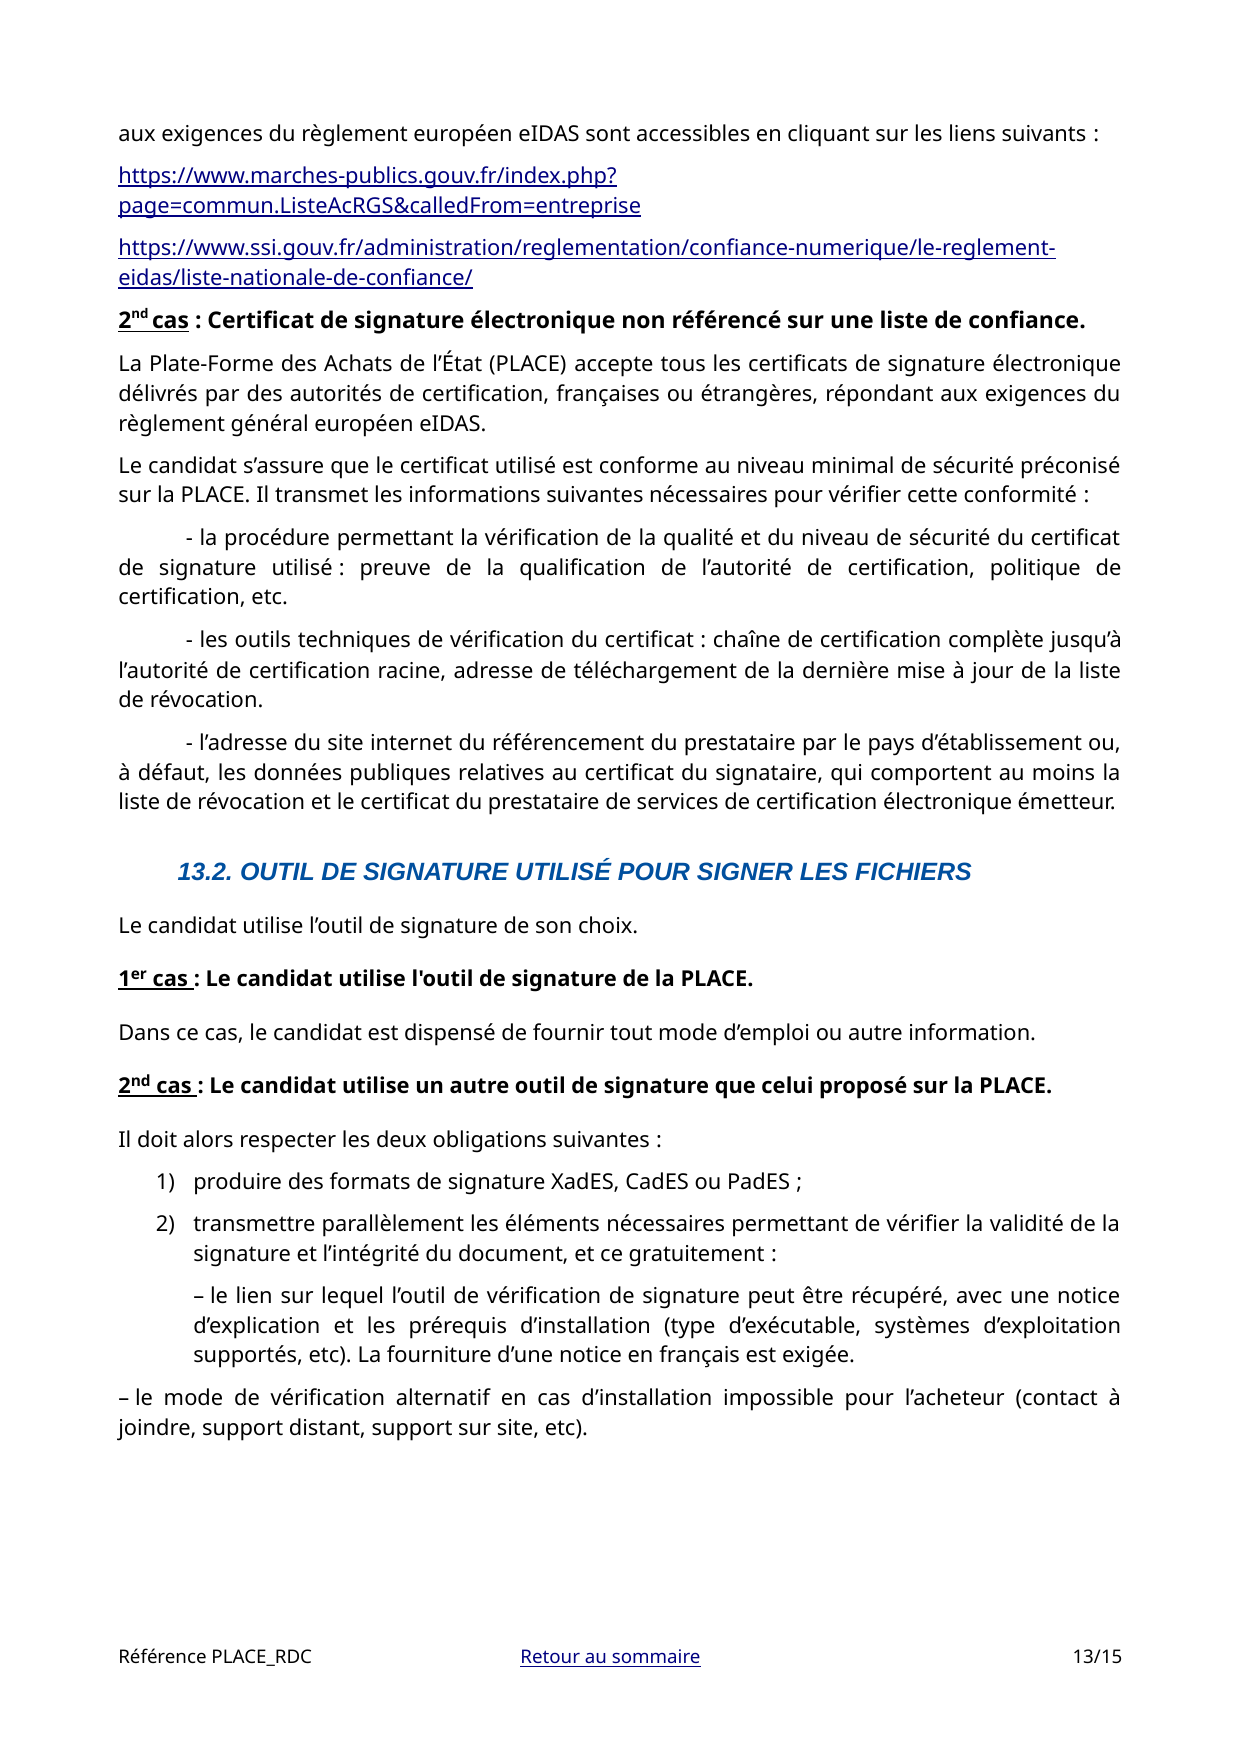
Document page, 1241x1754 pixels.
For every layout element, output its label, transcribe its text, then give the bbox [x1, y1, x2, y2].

list – le lien sur lequel l’outil de vérification de signature peut être récupéré, avec une notice d’explication et les prérequis d’installation (type d’exécutable, systèmes d’exploitation supportés, etc). La fourniture d’une notice en français est exigée. [156, 1280, 1122, 1369]
text La Plate-Forme des Achats de l’État (PLACE) accepte tous les certificats de signature électronique délivrés par des autorités de certification, françaises ou étrangères, répondant aux exigences du règlement général européen eIDAS. [118, 348, 1122, 437]
text - l’adresse du site internet du référencement du prestataire par le pays d’établissement ou, à défaut, les données publiques relatives au certificat du signataire, qui comportent au moins la liste de révocation et le certificat du prestataire de services de certification électronique émetteur. [118, 727, 1122, 816]
list – le mode de vérification alternatif en cas d’installation impossible pour l’acheteur (contact à joindre, support distant, support sur site, etc). [118, 1382, 1122, 1441]
text 2nd cas : Le candidat utilise un autre outil de signature que celui proposé sur la PLACE. [118, 1070, 1122, 1100]
subtitle Outil de signature utilisé pour signer les fichiers [177, 857, 1122, 886]
text https://www.marches-publics.gouv.fr/index.php?page=commun.ListeAcRGS&calledFrom=entreprise [118, 160, 1122, 220]
text Le candidat s’assure que le certificat utilisé est conforme au niveau minimal de sécurité préconisé sur la PLACE. Il transmet les informations suivantes nécessaires pour vérifier cette conformité : [118, 450, 1122, 509]
text - les outils techniques de vérification du certificat : chaîne de certification complète jusqu’à l’autorité de certification racine, adresse de téléchargement de la dernière mise à jour de la liste de révocation. [118, 623, 1122, 714]
text Le candidat utilise l’outil de signature de son choix. [118, 910, 1122, 939]
text Dans ce cas, le candidat est dispensé de fournir tout mode d’emploi ou autre information. [118, 1017, 1122, 1046]
text 1er cas : Le candidat utilise l'outil de signature de la PLACE. [118, 963, 1122, 993]
list transmettre parallèlement les éléments nécessaires permettant de vérifier la validité de la signature et l’intégrité du document, et ce gratuitement : [156, 1208, 1122, 1267]
text - la procédure permettant la vérification de la qualité et du niveau de sécurité du certificat de signature utilisé : preuve de la qualification de l’autorité de certification, politique de certification, etc. [118, 522, 1122, 611]
text https://www.ssi.gouv.fr/administration/reglementation/confiance-numerique/le-reglement-eidas/liste-nationale-de-confiance/ [118, 232, 1122, 292]
text Il doit alors respecter les deux obligations suivantes : [118, 1123, 1122, 1153]
text 2nd cas : Certificat de signature électronique non référencé sur une liste de confiance. [118, 304, 1122, 336]
list produire des formats de signature XadES, CadES ou PadES ; [156, 1166, 1122, 1196]
text aux exigences du règlement européen eIDAS sont accessibles en cliquant sur les liens suivants : [118, 118, 1122, 148]
